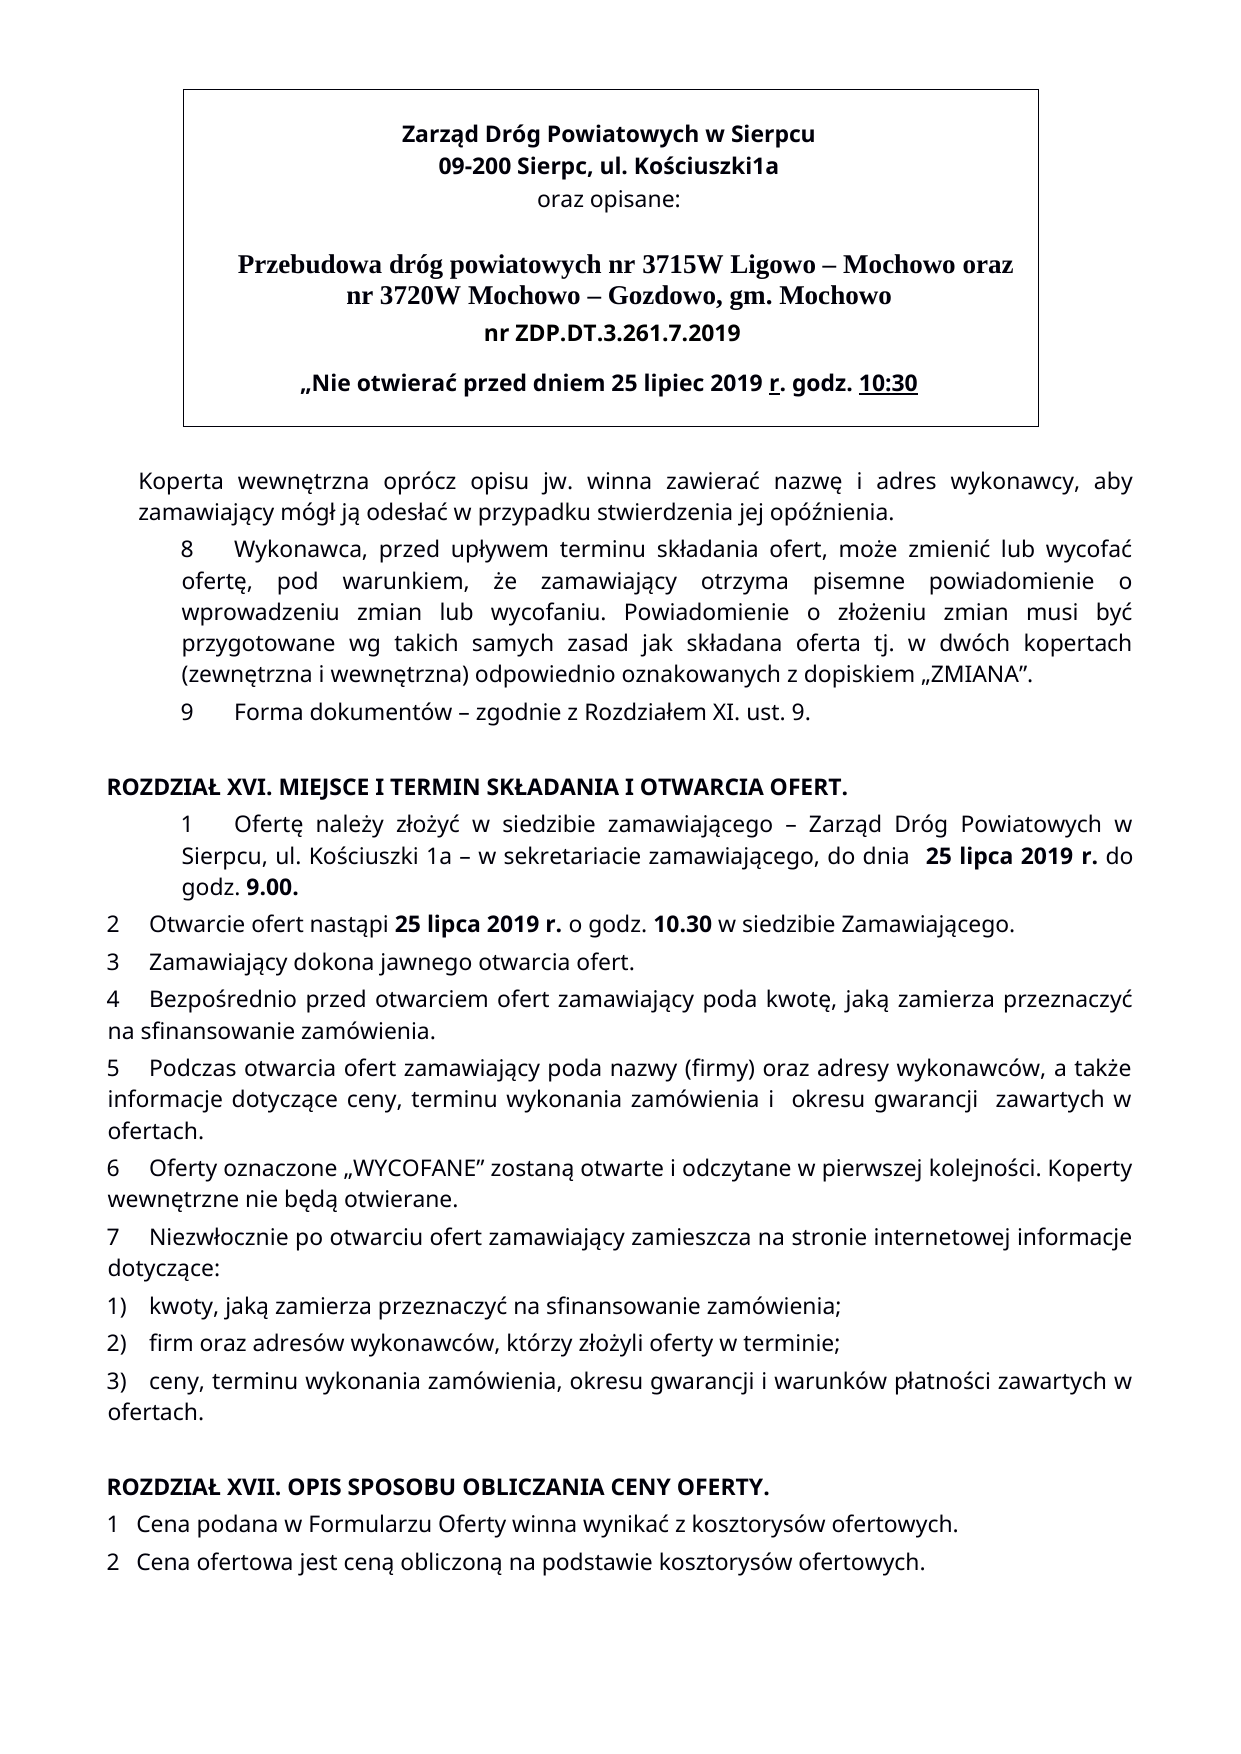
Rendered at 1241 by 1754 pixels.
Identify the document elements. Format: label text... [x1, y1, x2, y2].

list Wykonawca, przed upływem terminu składania ofert, może zmienić lub wycofać ofertę, pod warunkiem, że zamawiający otrzyma pisemne powiadomienie o wprowadzeniu zmian lub wycofaniu. Powiadomienie o złożeniu zmian musi być przygotowane wg takich samych zasad jak składana oferta tj. w dwóch kopertach (zewnętrzna i wewnętrzna) odpowiednio oznakowanych z dopiskiem „ZMIANA”. [180, 533, 1133, 690]
table_header Zarząd Dróg Powiatowych w Sierpcu 09-200 Sierpc, ul. Kościuszki1a oraz opisane: Przebudowa dróg powiatowych nr 3715W Ligowo – Mochowo oraz nr 3720W Mochowo – Gozdowo, gm. Mochowo nr ZDP.DT.3.261.7.2019 „Nie otwierać przed dniem 25 lipiec 2019 r. godz. 10:30 [184, 90, 1038, 426]
list Ofertę należy złożyć w siedzibie zamawiającego – Zarząd Dróg Powiatowych w Sierpcu, ul. Kościuszki 1a – w sekretariacie zamawiającego, do dnia 25 lipca 2019 r. do godz. 9.00. [180, 808, 1133, 902]
list Cena ofertowa jest ceną obliczoną na podstawie kosztorysów ofertowych. [106, 1546, 1134, 1577]
list Otwarcie ofert nastąpi 25 lipca 2019 r. o godz. 10.30 w siedzibie Zamawiającego. [106, 908, 1133, 940]
text Koperta wewnętrzna oprócz opisu jw. winna zawierać nazwę i adres wykonawcy, aby zamawiający mógł ją odesłać w przypadku stwierdzenia jej opóźnienia. [138, 465, 1133, 527]
list Zamawiający dokona jawnego otwarcia ofert. [106, 946, 1133, 977]
list firm oraz adresów wykonawców, którzy złożyli oferty w terminie; [106, 1327, 1133, 1358]
list Oferty oznaczone „WYCOFANE” zostaną otwarte i odczytane w pierwszej kolejności. Koperty wewnętrzne nie będą otwierane. [106, 1152, 1133, 1215]
list Niezwłocznie po otwarciu ofert zamawiający zamieszcza na stronie internetowej informacje dotyczące: [106, 1221, 1133, 1283]
text ROZDZIAŁ XVII. OPIS SPOSOBU OBLICZANIA CENY OFERTY. [106, 1471, 1134, 1502]
list Forma dokumentów – zgodnie z Rozdziałem XI. ust. 9. [180, 696, 1133, 727]
list Bezpośrednio przed otwarciem ofert zamawiający poda kwotę, jaką zamierza przeznaczyć na sfinansowanie zamówienia. [106, 983, 1133, 1046]
text ROZDZIAŁ XVI. MIEJSCE I TERMIN SKŁADANIA I OTWARCIA OFERT. [106, 771, 1134, 802]
list Cena podana w Formularzu Oferty winna wynikać z kosztorysów ofertowych. [106, 1508, 1134, 1540]
list ceny, terminu wykonania zamówienia, okresu gwarancji i warunków płatności zawartych w ofertach. [106, 1365, 1133, 1427]
list Podczas otwarcia ofert zamawiający poda nazwy (firmy) oraz adresy wykonawców, a także informacje dotyczące ceny, terminu wykonania zamówienia i okresu gwarancji zawartych w ofertach. [106, 1052, 1133, 1146]
list kwoty, jaką zamierza przeznaczyć na sfinansowanie zamówienia; [106, 1290, 1133, 1321]
